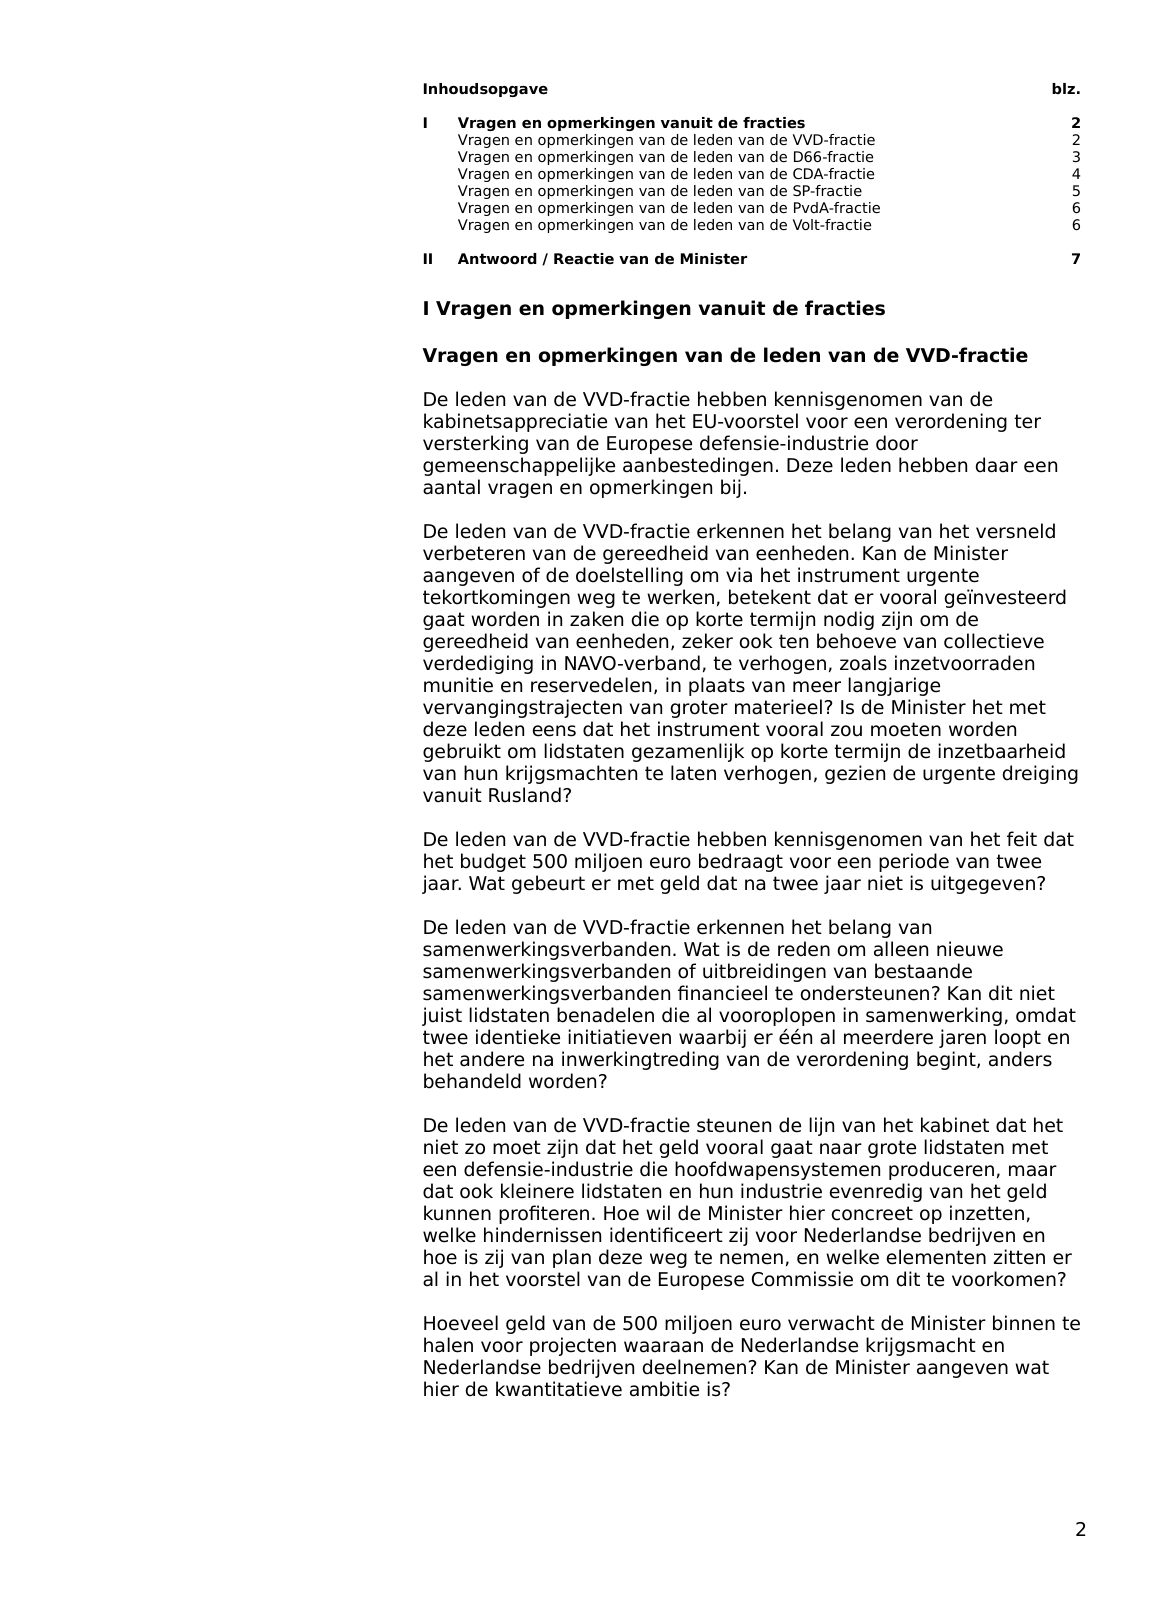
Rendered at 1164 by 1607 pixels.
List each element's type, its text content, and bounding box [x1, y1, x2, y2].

table_cell 3 [1028, 149, 1087, 166]
table_cell Vragen en opmerkingen van de leden van de VVD-fractie [452, 132, 1028, 149]
subtitle Vragen en opmerkingen van de leden van de VVD-fractie [422, 345, 1087, 367]
table_header Inhoudsopgave [422, 81, 1028, 98]
table_cell [422, 200, 452, 217]
table_cell I [422, 115, 452, 132]
table_cell [1028, 98, 1087, 115]
table_cell [452, 234, 1028, 251]
table_cell Vragen en opmerkingen van de leden van de CDA-fractie [452, 166, 1028, 183]
table_header blz. [1028, 81, 1087, 98]
table_cell Vragen en opmerkingen vanuit de fracties [452, 115, 1028, 132]
table_cell Vragen en opmerkingen van de leden van de SP-fractie [452, 183, 1028, 200]
table_cell [422, 98, 452, 115]
table_cell 2 [1028, 115, 1087, 132]
table_cell 5 [1028, 183, 1087, 200]
table_cell [422, 217, 452, 234]
text De leden van de VVD-fractie erkennen het belang van het versneld verbeteren van de gereedheid van eenheden. Kan de Minister aangeven of de doelstelling om via het instrument urgente tekortkomingen weg te werken, betekent dat er vooral geïnvesteerd gaat worden in zaken die op korte termijn nodig zijn om de gereedheid van eenheden, zeker ook ten behoeve van collectieve verdediging in NAVO-verband, te verhogen, zoals inzetvoorraden munitie en reservedelen, in plaats van meer langjarige vervangingstrajecten van groter materieel? Is de Minister het met deze leden eens dat het instrument vooral zou moeten worden gebruikt om lidstaten gezamenlijk op korte termijn de inzetbaarheid van hun krijgsmachten te laten verhogen, gezien de urgente dreiging vanuit Rusland? [422, 521, 1087, 807]
text De leden van de VVD-fractie hebben kennisgenomen van de kabinetsappreciatie van het EU-voorstel voor een verordening ter versterking van de Europese defensie-industrie door gemeenschappelijke aanbestedingen. Deze leden hebben daar een aantal vragen en opmerkingen bij. [422, 389, 1087, 499]
table_cell [422, 132, 452, 149]
subtitle I Vragen en opmerkingen vanuit de fracties [422, 298, 1087, 320]
table_cell [1028, 234, 1087, 251]
table_cell 2 [1028, 132, 1087, 149]
table_cell [422, 234, 452, 251]
table_cell [452, 98, 1028, 115]
text De leden van de VVD-fractie hebben kennisgenomen van het feit dat het budget 500 miljoen euro bedraagt voor een periode van twee jaar. Wat gebeurt er met geld dat na twee jaar niet is uitgegeven? [422, 829, 1087, 895]
text De leden van de VVD-fractie steunen de lijn van het kabinet dat het niet zo moet zijn dat het geld vooral gaat naar grote lidstaten met een defensie-industrie die hoofdwapensystemen produceren, maar dat ook kleinere lidstaten en hun industrie evenredig van het geld kunnen profiteren. Hoe wil de Minister hier concreet op inzetten, welke hindernissen identificeert zij voor Nederlandse bedrijven en hoe is zij van plan deze weg te nemen, en welke elementen zitten er al in het voorstel van de Europese Commissie om dit te voorkomen? [422, 1115, 1087, 1291]
table_cell Vragen en opmerkingen van de leden van de D66-fractie [452, 149, 1028, 166]
table_cell Antwoord / Reactie van de Minister [452, 251, 1028, 268]
table_cell 6 [1028, 200, 1087, 217]
table_cell Vragen en opmerkingen van de leden van de Volt-fractie [452, 217, 1028, 234]
text De leden van de VVD-fractie erkennen het belang van samenwerkingsverbanden. Wat is de reden om alleen nieuwe samenwerkingsverbanden of uitbreidingen van bestaande samenwerkingsverbanden financieel te ondersteunen? Kan dit niet juist lidstaten benadelen die al vooroplopen in samenwerking, omdat twee identieke initiatieven waarbij er één al meerdere jaren loopt en het andere na inwerkingtreding van de verordening begint, anders behandeld worden? [422, 917, 1087, 1093]
table_cell 6 [1028, 217, 1087, 234]
table_cell 7 [1028, 251, 1087, 268]
text Hoeveel geld van de 500 miljoen euro verwacht de Minister binnen te halen voor projecten waaraan de Nederlandse krijgsmacht en Nederlandse bedrijven deelnemen? Kan de Minister aangeven wat hier de kwantitatieve ambitie is? [422, 1313, 1087, 1401]
table_cell [422, 149, 452, 166]
table_cell II [422, 251, 452, 268]
table_cell 4 [1028, 166, 1087, 183]
table_cell Vragen en opmerkingen van de leden van de PvdA-fractie [452, 200, 1028, 217]
table_cell [422, 183, 452, 200]
table_cell [422, 166, 452, 183]
